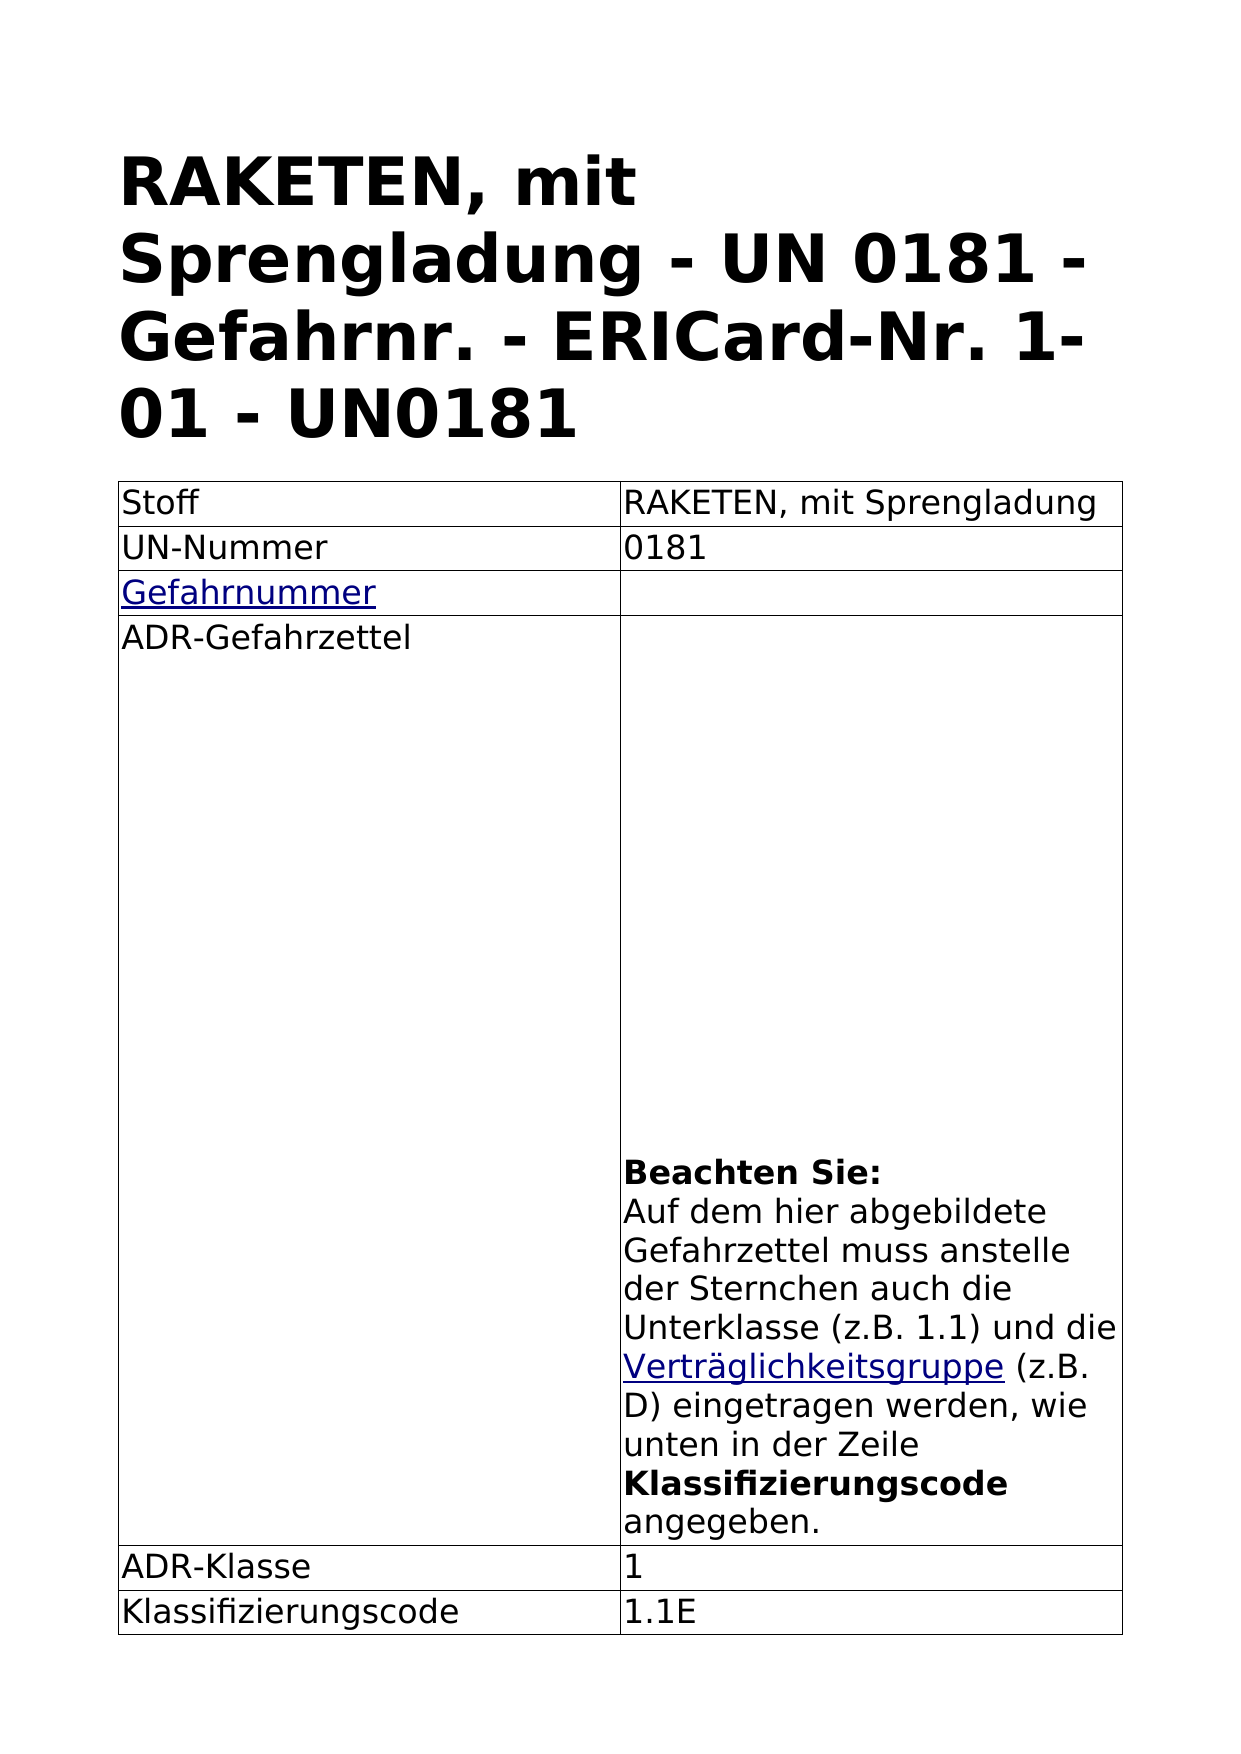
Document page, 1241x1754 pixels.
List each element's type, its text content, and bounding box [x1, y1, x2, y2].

table_cell 1.1E [621, 1591, 1122, 1634]
table_header Stoff [119, 482, 620, 526]
table_cell ADR-Gefahrzettel [119, 616, 620, 1545]
table_cell ADR-Klasse [119, 1546, 620, 1589]
table_header RAKETEN, mit Sprengladung [621, 482, 1122, 526]
subtitle RAKETEN, mit Sprengladung - UN 0181 - Gefahrnr. - ERICard-Nr. 1-01 - UN0181 [118, 143, 1122, 453]
table_cell UN-Nummer [119, 527, 620, 570]
table_cell Klassifizierungscode [119, 1591, 620, 1634]
table_cell 1 [621, 1546, 1122, 1589]
table_cell 0181 [621, 527, 1122, 570]
table_cell [621, 571, 1122, 615]
table_cell Beachten Sie: Auf dem hier abgebildete Gefahrzettel muss anstelle der Sternchen auch die Unterklasse (z.B. 1.1) und die Verträglichkeitsgruppe (z.B. D) eingetragen werden, wie unten in der Zeile Klassifizierungscode angegeben. [621, 616, 1122, 1545]
table_cell Gefahrnummer [119, 571, 620, 615]
